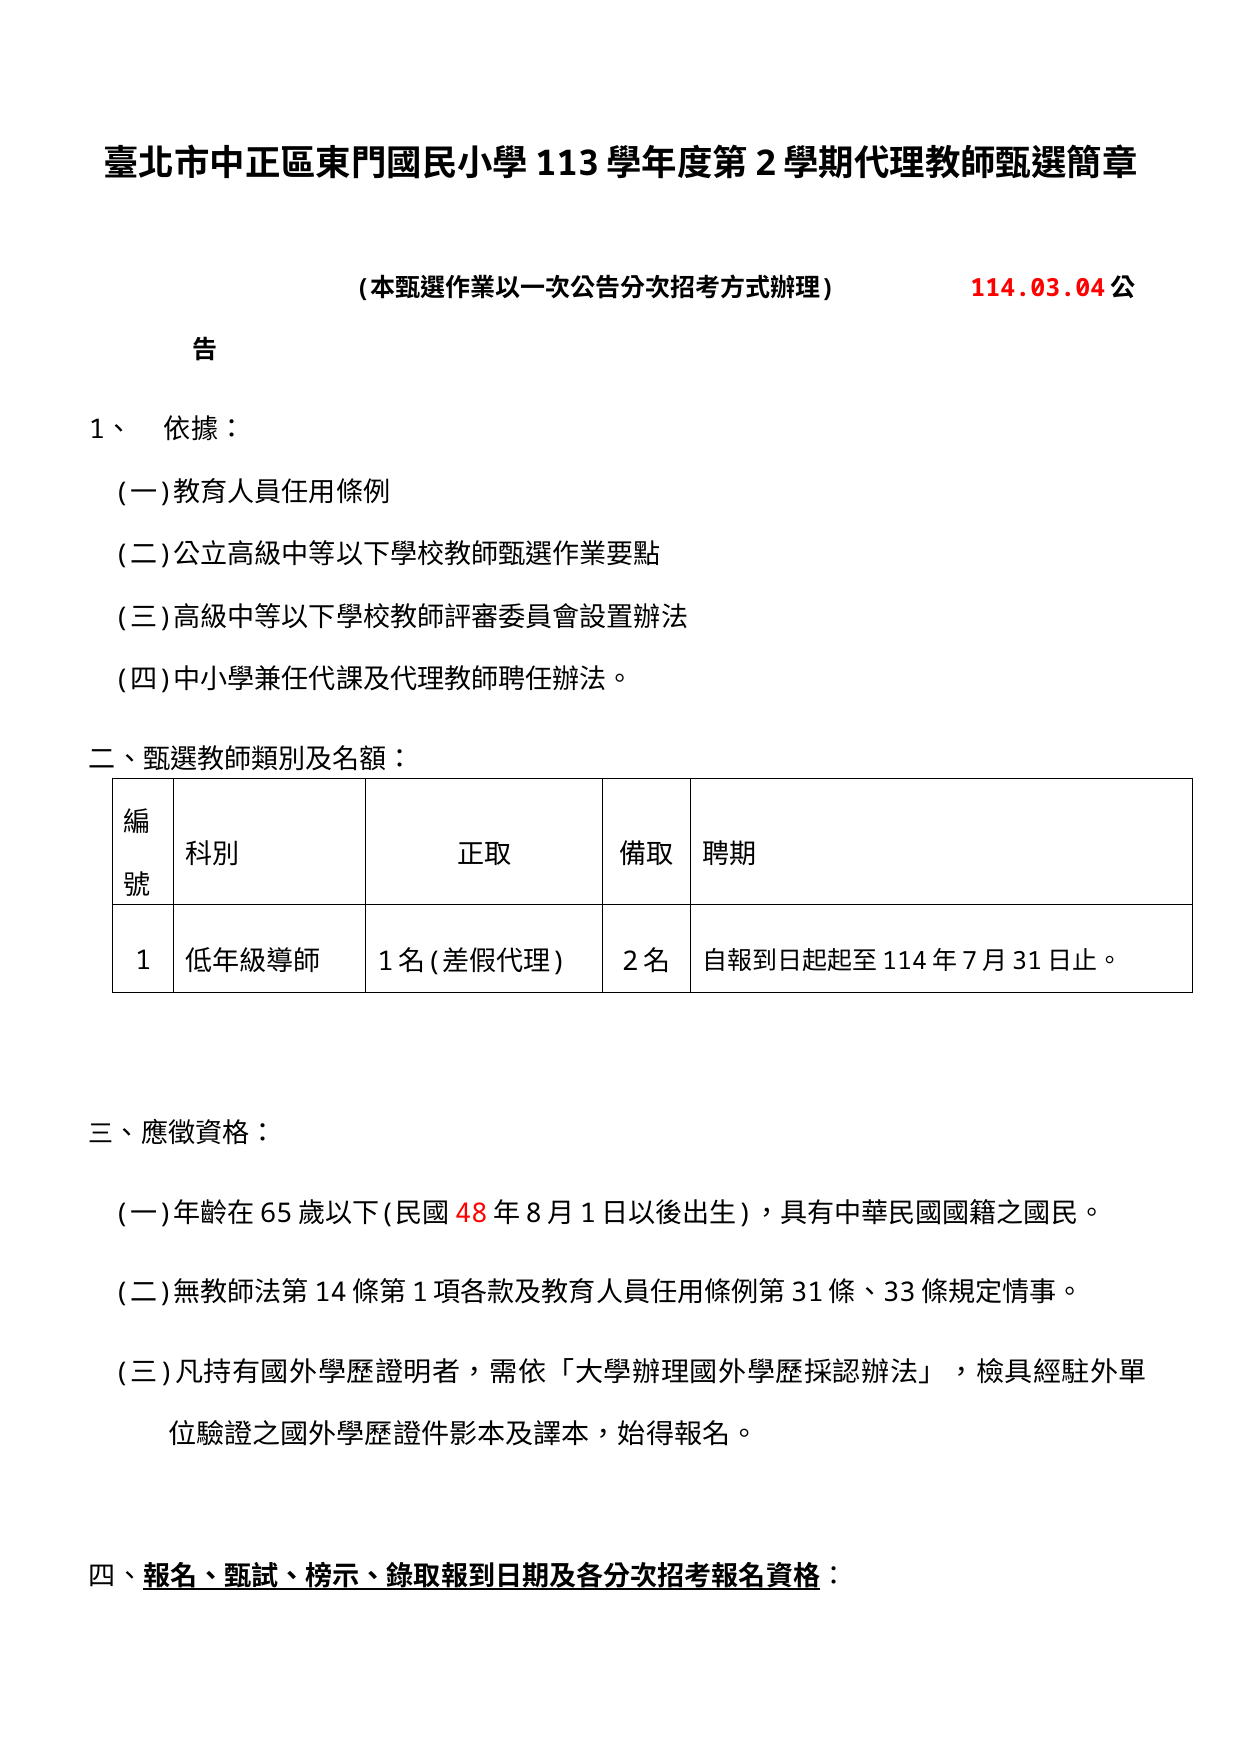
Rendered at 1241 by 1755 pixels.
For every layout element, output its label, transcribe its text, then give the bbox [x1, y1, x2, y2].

table_header 正取 [366, 779, 602, 903]
list 依據： [89, 385, 1152, 448]
table_cell 2名 [603, 905, 690, 992]
text (二)公立高級中等以下學校教師甄選作業要點 [114, 510, 1152, 573]
table_cell 1名(差假代理) [366, 905, 602, 992]
text 三、應徵資格： [89, 1089, 1152, 1152]
table_cell 自報到日起起至114年7月31日止。 [691, 905, 1192, 992]
text (三)凡持有國外學歷證明者，需依「大學辦理國外學歷採認辦法」，檢具經駐外單位驗證之國外學歷證件影本及譯本，始得報名。 [114, 1328, 1152, 1453]
text 臺北市中正區東門國民小學113學年度第2學期代理教師甄選簡章 [89, 118, 1152, 181]
table_header 聘期 [691, 779, 1192, 903]
text (三)高級中等以下學校教師評審委員會設置辦法 [114, 573, 1152, 635]
text 二、甄選教師類別及名額： [89, 715, 1152, 777]
table_cell 1 [113, 905, 173, 992]
table_header 科別 [174, 779, 365, 903]
text (一)年齡在65歲以下(民國48年8月1日以後出生)，具有中華民國國籍之國民。 [114, 1169, 1152, 1231]
text (四)中小學兼任代課及代理教師聘任辦法。 [114, 635, 1152, 698]
table_cell 低年級導師 [174, 905, 365, 992]
text (本甄選作業以一次公告分次招考方式辦理) 114.03.04公告 [192, 243, 1152, 368]
text (二)無教師法第14條第1項各款及教育人員任用條例第31條、33條規定情事。 [114, 1248, 1152, 1311]
table_header 備取 [603, 779, 690, 903]
text (一)教育人員任用條例 [114, 448, 1152, 510]
text 四、報名、甄試、榜示、錄取報到日期及各分次招考報名資格： [89, 1532, 1152, 1595]
table_header 編號 [113, 779, 173, 903]
